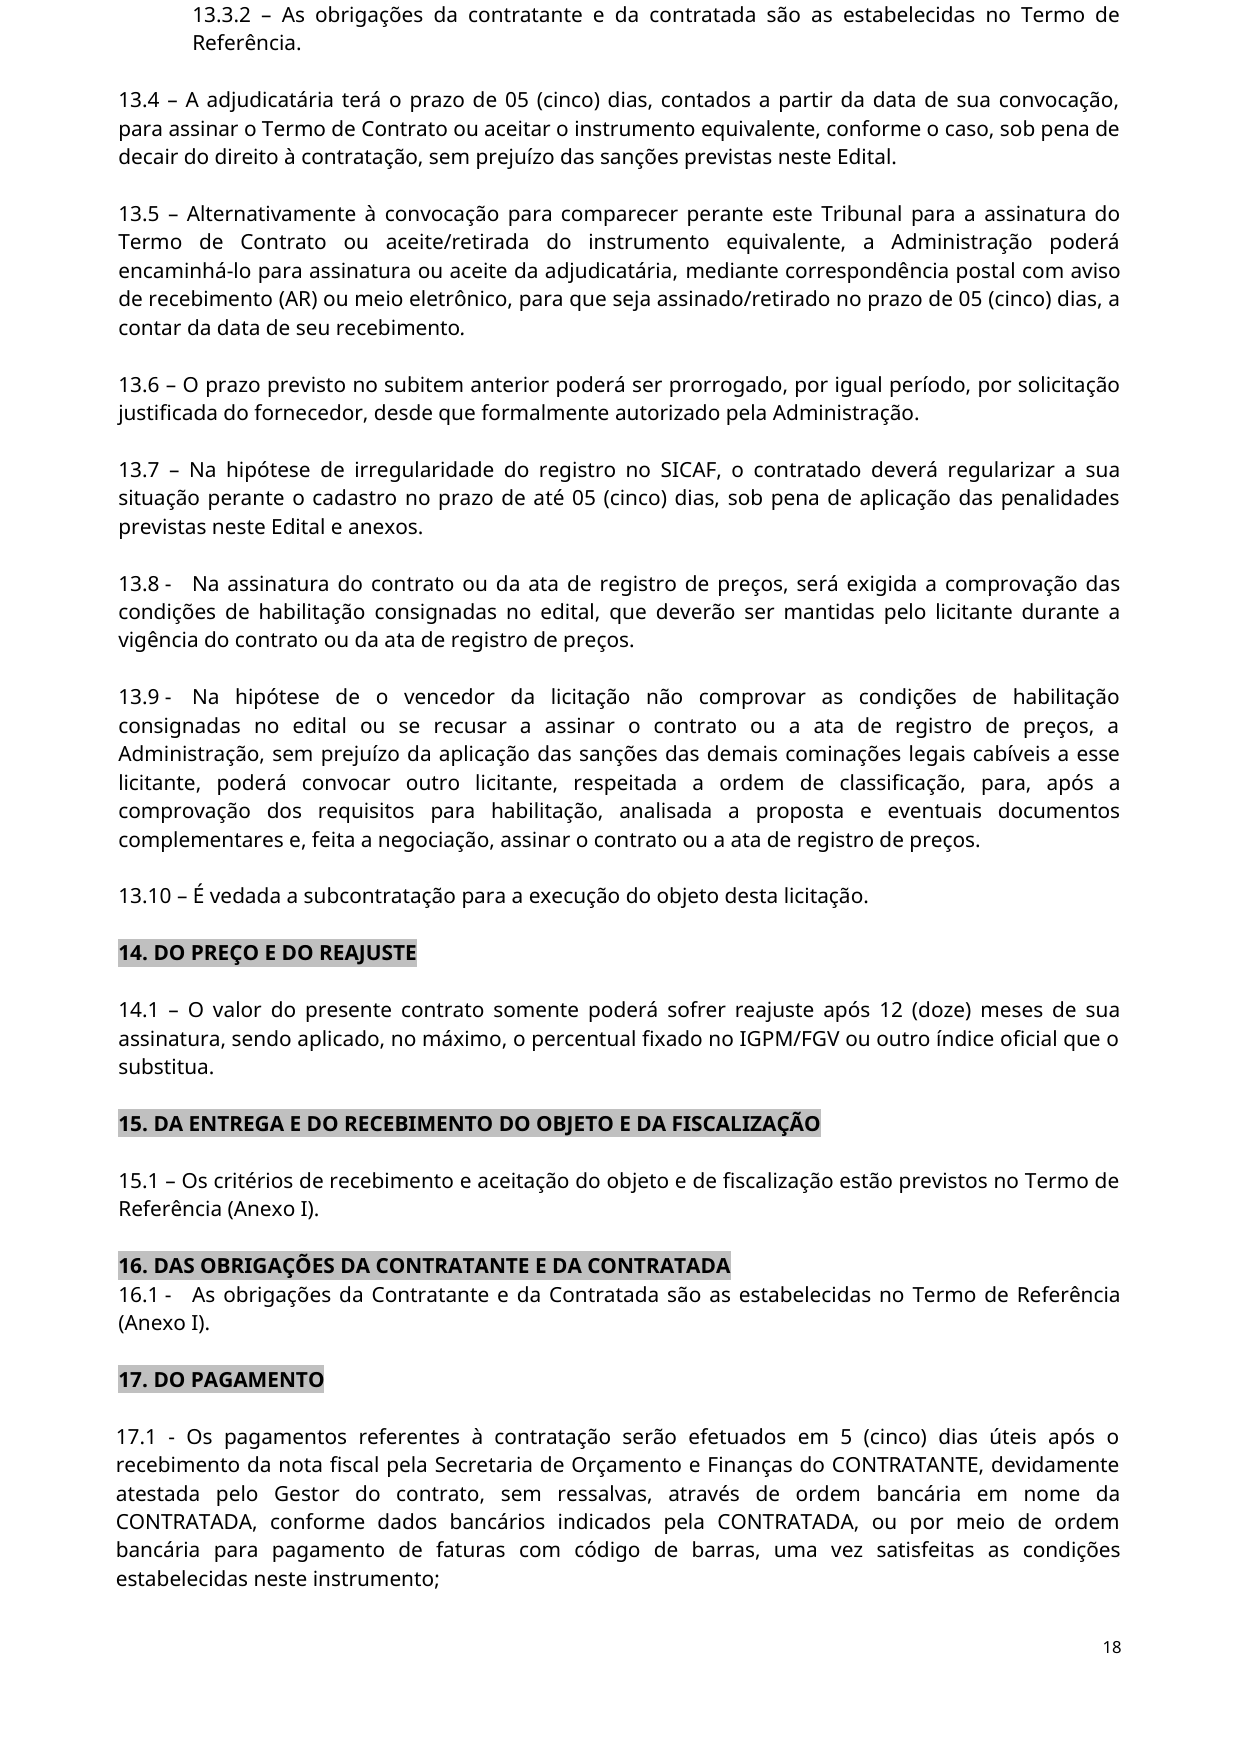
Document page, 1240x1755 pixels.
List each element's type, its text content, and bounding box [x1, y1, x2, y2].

text 16.1 - As obrigações da Contratante e da Contratada são as estabelecidas no Termo de Referência (Anexo I). [118, 1280, 1121, 1337]
text 16. DAS OBRIGAÇÕES DA CONTRATANTE E DA CONTRATADA [118, 1251, 1121, 1280]
text 13.7 – Na hipótese de irregularidade do registro no SICAF, o contratado deverá regularizar a sua situação perante o cadastro no prazo de até 05 (cinco) dias, sob pena de aplicação das penalidades previstas neste Edital e anexos. [118, 455, 1121, 540]
text 13.5 – Alternativamente à convocação para comparecer perante este Tribunal para a assinatura do Termo de Contrato ou aceite/retirada do instrumento equivalente, a Administração poderá encaminhá-lo para assinatura ou aceite da adjudicatária, mediante correspondência postal com aviso de recebimento (AR) ou meio eletrônico, para que seja assinado/retirado no prazo de 05 (cinco) dias, a contar da data de seu recebimento. [118, 199, 1121, 341]
text 17. DO PAGAMENTO [118, 1365, 1121, 1393]
text 13.6 – O prazo previsto no subitem anterior poderá ser prorrogado, por igual período, por solicitação justificada do fornecedor, desde que formalmente autorizado pela Administração. [118, 370, 1121, 427]
text 14. DO PREÇO E DO REAJUSTE [118, 938, 1121, 967]
text 13.9 - Na hipótese de o vencedor da licitação não comprovar as condições de habilitação consignadas no edital ou se recusar a assinar o contrato ou a ata de registro de preços, a Administração, sem prejuízo da aplicação das sanções das demais cominações legais cabíveis a esse licitante, poderá convocar outro licitante, respeitada a ordem de classificação, para, após a comprovação dos requisitos para habilitação, analisada a proposta e eventuais documentos complementares e, feita a negociação, assinar o contrato ou a ata de registro de preços. [118, 682, 1121, 853]
text 14.1 – O valor do presente contrato somente poderá sofrer reajuste após 12 (doze) meses de sua assinatura, sendo aplicado, no máximo, o percentual fixado no IGPM/FGV ou outro índice oficial que o substitua. [118, 995, 1121, 1081]
text 13.8 - Na assinatura do contrato ou da ata de registro de preços, será exigida a comprovação das condições de habilitação consignadas no edital, que deverão ser mantidas pelo licitante durante a vigência do contrato ou da ata de registro de preços. [118, 569, 1121, 654]
text 13.4 – A adjudicatária terá o prazo de 05 (cinco) dias, contados a partir da data de sua convocação, para assinar o Termo de Contrato ou aceitar o instrumento equivalente, conforme o caso, sob pena de decair do direito à contratação, sem prejuízo das sanções previstas neste Edital. [118, 85, 1121, 171]
text 17.1 - Os pagamentos referentes à contratação serão efetuados em 5 (cinco) dias úteis após o recebimento da nota fiscal pela Secretaria de Orçamento e Finanças do CONTRATANTE, devidamente atestada pelo Gestor do contrato, sem ressalvas, através de ordem bancária em nome da CONTRATADA, conforme dados bancários indicados pela CONTRATADA, ou por meio de ordem bancária para pagamento de faturas com código de barras, uma vez satisfeitas as condições estabelecidas neste instrumento; [116, 1422, 1121, 1592]
text 15. DA ENTREGA E DO RECEBIMENTO DO OBJETO E DA FISCALIZAÇÃO [118, 1109, 1121, 1137]
text 13.10 – É vedada a subcontratação para a execução do objeto desta licitação. [118, 882, 1121, 910]
text 13.3.2 – As obrigações da contratante e da contratada são as estabelecidas no Termo de Referência. [192, 0, 1121, 57]
text 15.1 – Os critérios de recebimento e aceitação do objeto e de fiscalização estão previstos no Termo de Referência (Anexo I). [118, 1166, 1121, 1223]
